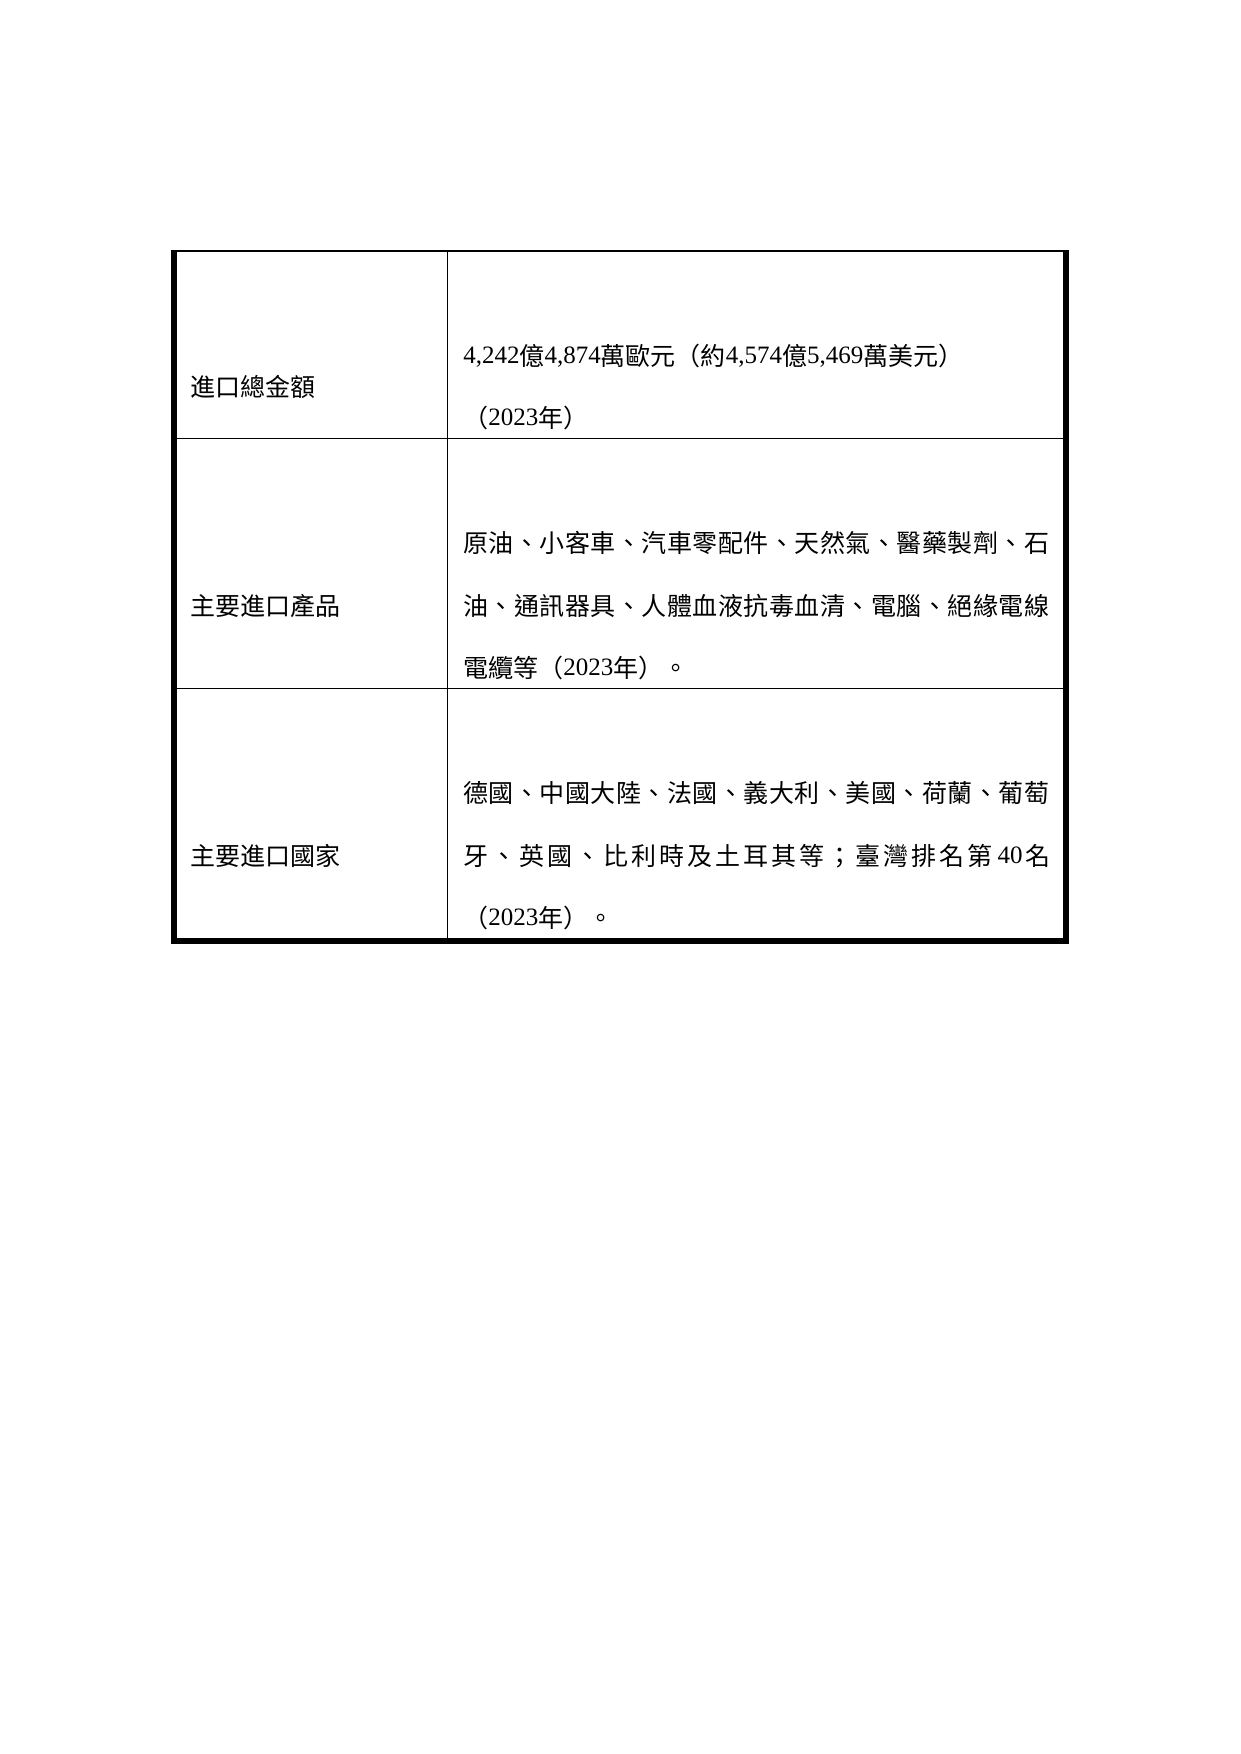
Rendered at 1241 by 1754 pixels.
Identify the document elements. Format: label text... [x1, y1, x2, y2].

table_cell 進口總金額 [177, 252, 447, 438]
table_cell 主要進口國家 [177, 689, 447, 938]
table_cell 4,242億4,874萬歐元（約4,574億5,469萬美元） （2023年） [448, 252, 1063, 438]
table_cell 原油、小客車、汽車零配件、天然氣、醫藥製劑、石油、通訊器具、人體血液抗毒血清、電腦、絕緣電線電纜等（2023年）。 [448, 439, 1063, 688]
table_cell 主要進口產品 [177, 439, 447, 688]
table_cell 德國、中國大陸、法國、義大利、美國、荷蘭、葡萄牙、英國、比利時及土耳其等；臺灣排名第40名（2023年）。 [448, 689, 1063, 938]
